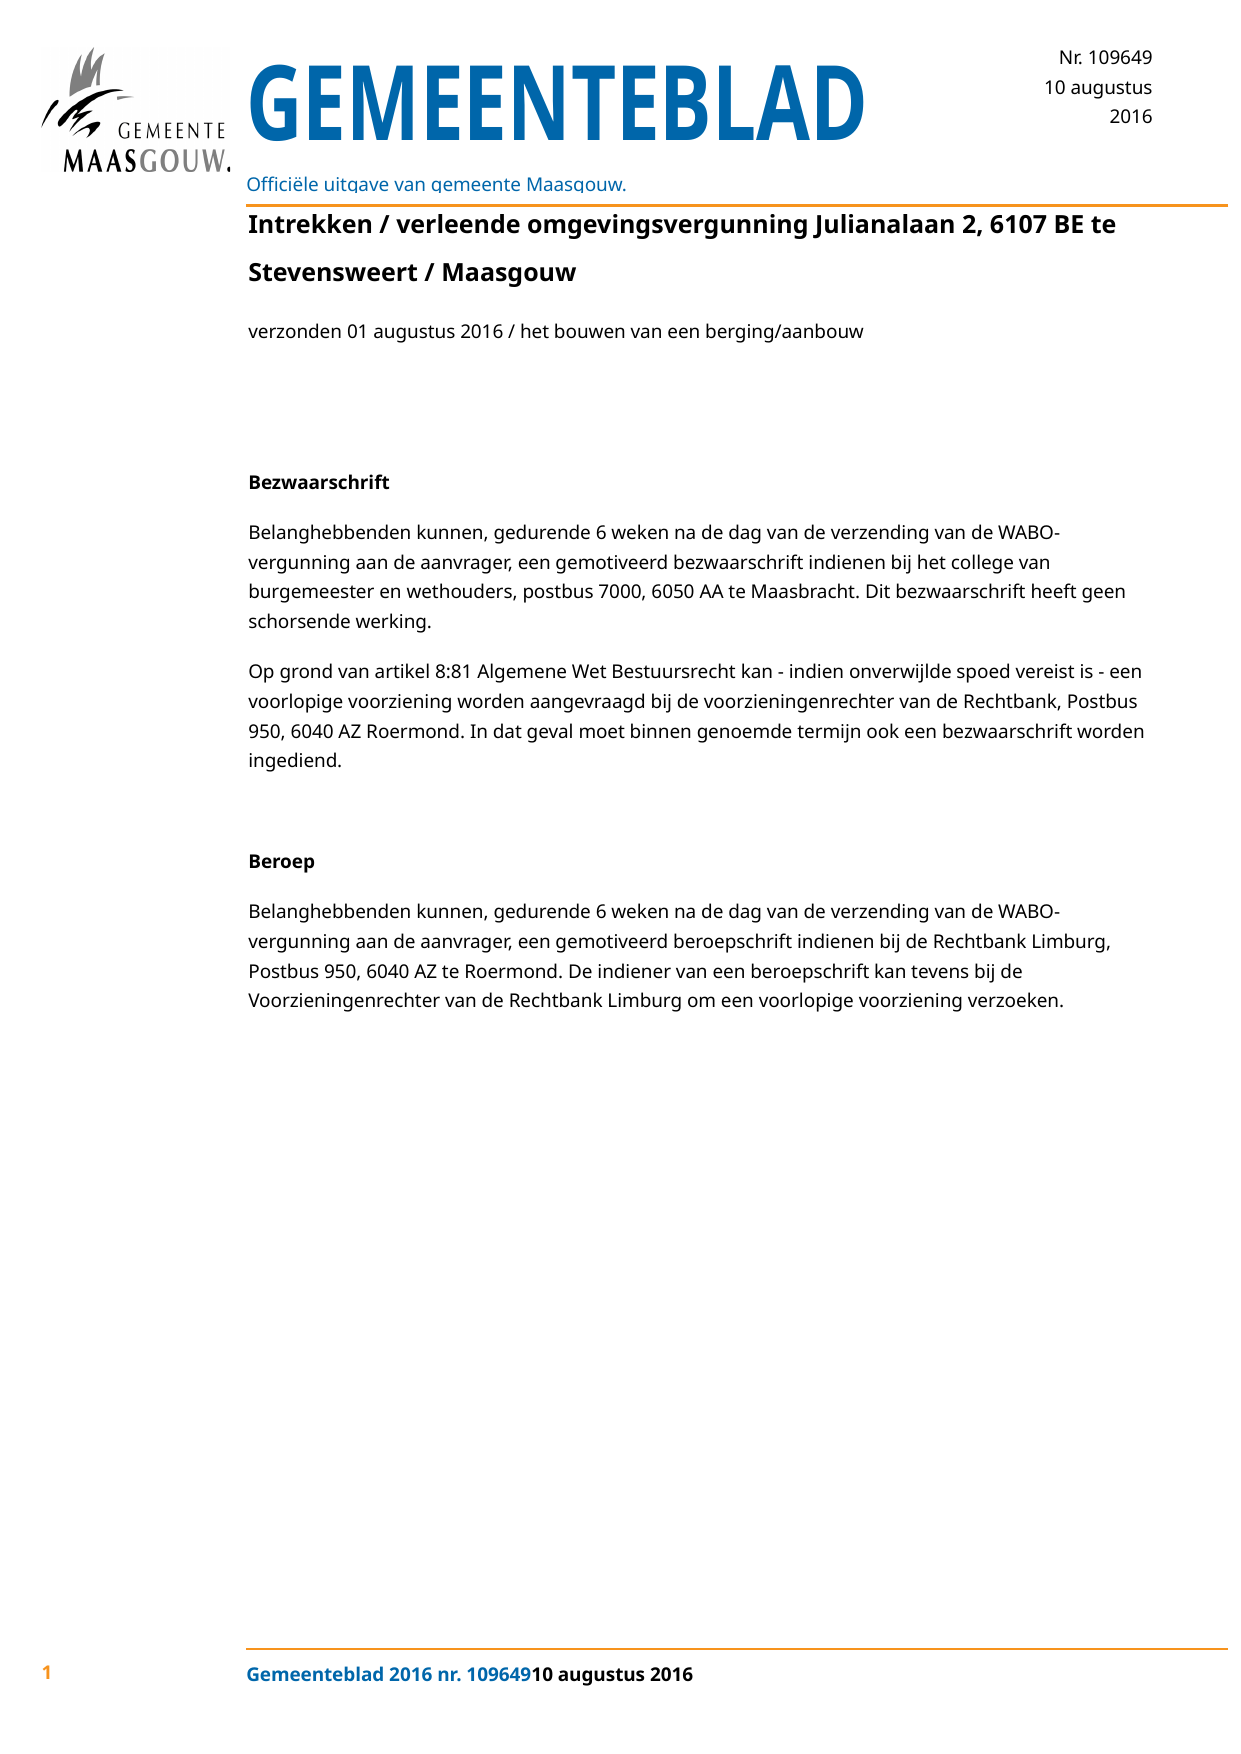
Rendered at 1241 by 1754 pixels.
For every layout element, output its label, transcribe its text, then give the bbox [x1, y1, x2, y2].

text Op grond van artikel 8:81 Algemene Wet Bestuursrecht kan - indien onverwijlde spoed vereist is - een voorlopige voorziening worden aangevraagd bij de voorzieningenrechter van de Rechtbank, Postbus 950, 6040 AZ Roermond. In dat geval moet binnen genoemde termijn ook een bezwaarschrift worden ingediend. [248, 659, 1152, 773]
text Belanghebbenden kunnen, gedurende 6 weken na de dag van de verzending van de WABO-vergunning aan de aanvrager, een gemotiveerd beroepschrift indienen bij de Rechtbank Limburg, Postbus 950, 6040 AZ te Roermond. De indiener van een beroepschrift kan tevens bij de Voorzieningenrechter van de Rechtbank Limburg om een voorlopige voorziening verzoeken. [248, 899, 1152, 1013]
text Belanghebbenden kunnen, gedurende 6 weken na de dag van de verzending van de WABO-vergunning aan de aanvrager, een gemotiveerd bezwaarschrift indienen bij het college van burgemeester en wethouders, postbus 7000, 6050 AA te Maasbracht. Dit bezwaarschrift heeft geen schorsende werking. [248, 519, 1152, 634]
text Bezwaarschrift [248, 469, 1152, 495]
text Intrekken / verleende omgevingsvergunning Julianalaan 2, 6107 BE te Stevensweert / Maasgouw [248, 207, 1152, 288]
picture [41, 47, 231, 172]
text verzonden 01 augustus 2016 / het bouwen van een berging/aanbouw [248, 318, 1152, 344]
text Beroep [248, 848, 1152, 874]
